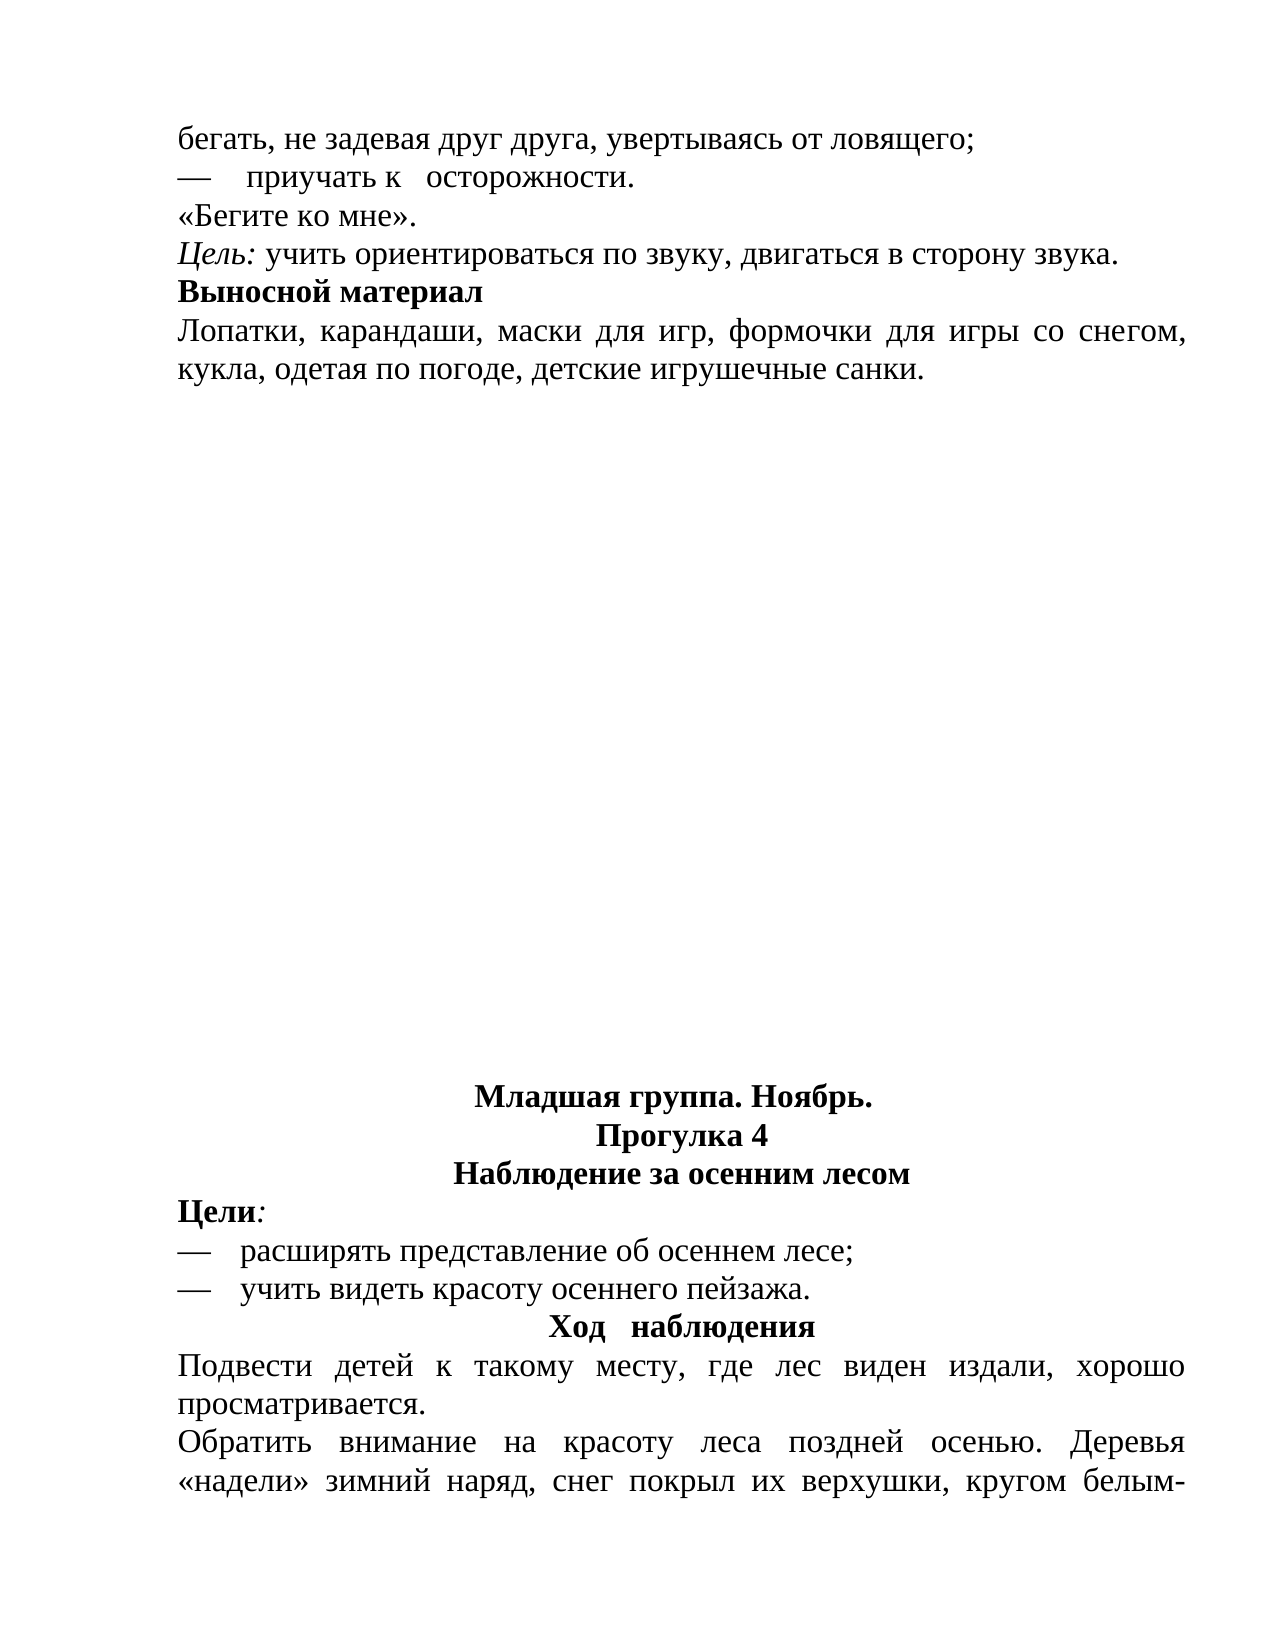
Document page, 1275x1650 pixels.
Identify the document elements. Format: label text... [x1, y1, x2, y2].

text бегать, не задевая друг друга, увертываясь от ловящего; [177, 118, 1186, 156]
text Подвести детей к такому месту, где лес виден издали, хорошо просматривается. [177, 1345, 1186, 1421]
text Прогулка 4 [177, 1115, 1186, 1153]
text Наблюдение за осенним лесом [177, 1153, 1186, 1191]
text — учить видеть красоту осеннего пейзажа. [177, 1268, 1186, 1306]
text Выносной материал [177, 271, 1186, 310]
text Цели: [177, 1191, 1186, 1230]
text Младшая группа. Ноябрь. [177, 1076, 1186, 1115]
text — расширять представление об осеннем лесе; [177, 1230, 1186, 1268]
text Цель: учить ориентироваться по звуку, двигаться в сторону звука. [177, 233, 1186, 271]
text Лопатки, карандаши, маски для игр, формочки для игры со сне­гом, кукла, одетая по погоде, детские игрушечные санки. [177, 310, 1186, 386]
text Ход наблюдения [177, 1306, 1186, 1345]
text — приучать к осторожности. «Бегите ко мне». [177, 156, 1186, 233]
text Обратить внимание на красоту леса поздней осенью. Деревья «надели» зимний наряд, снег покрыл их верхушки, кругом белым- [177, 1421, 1186, 1498]
